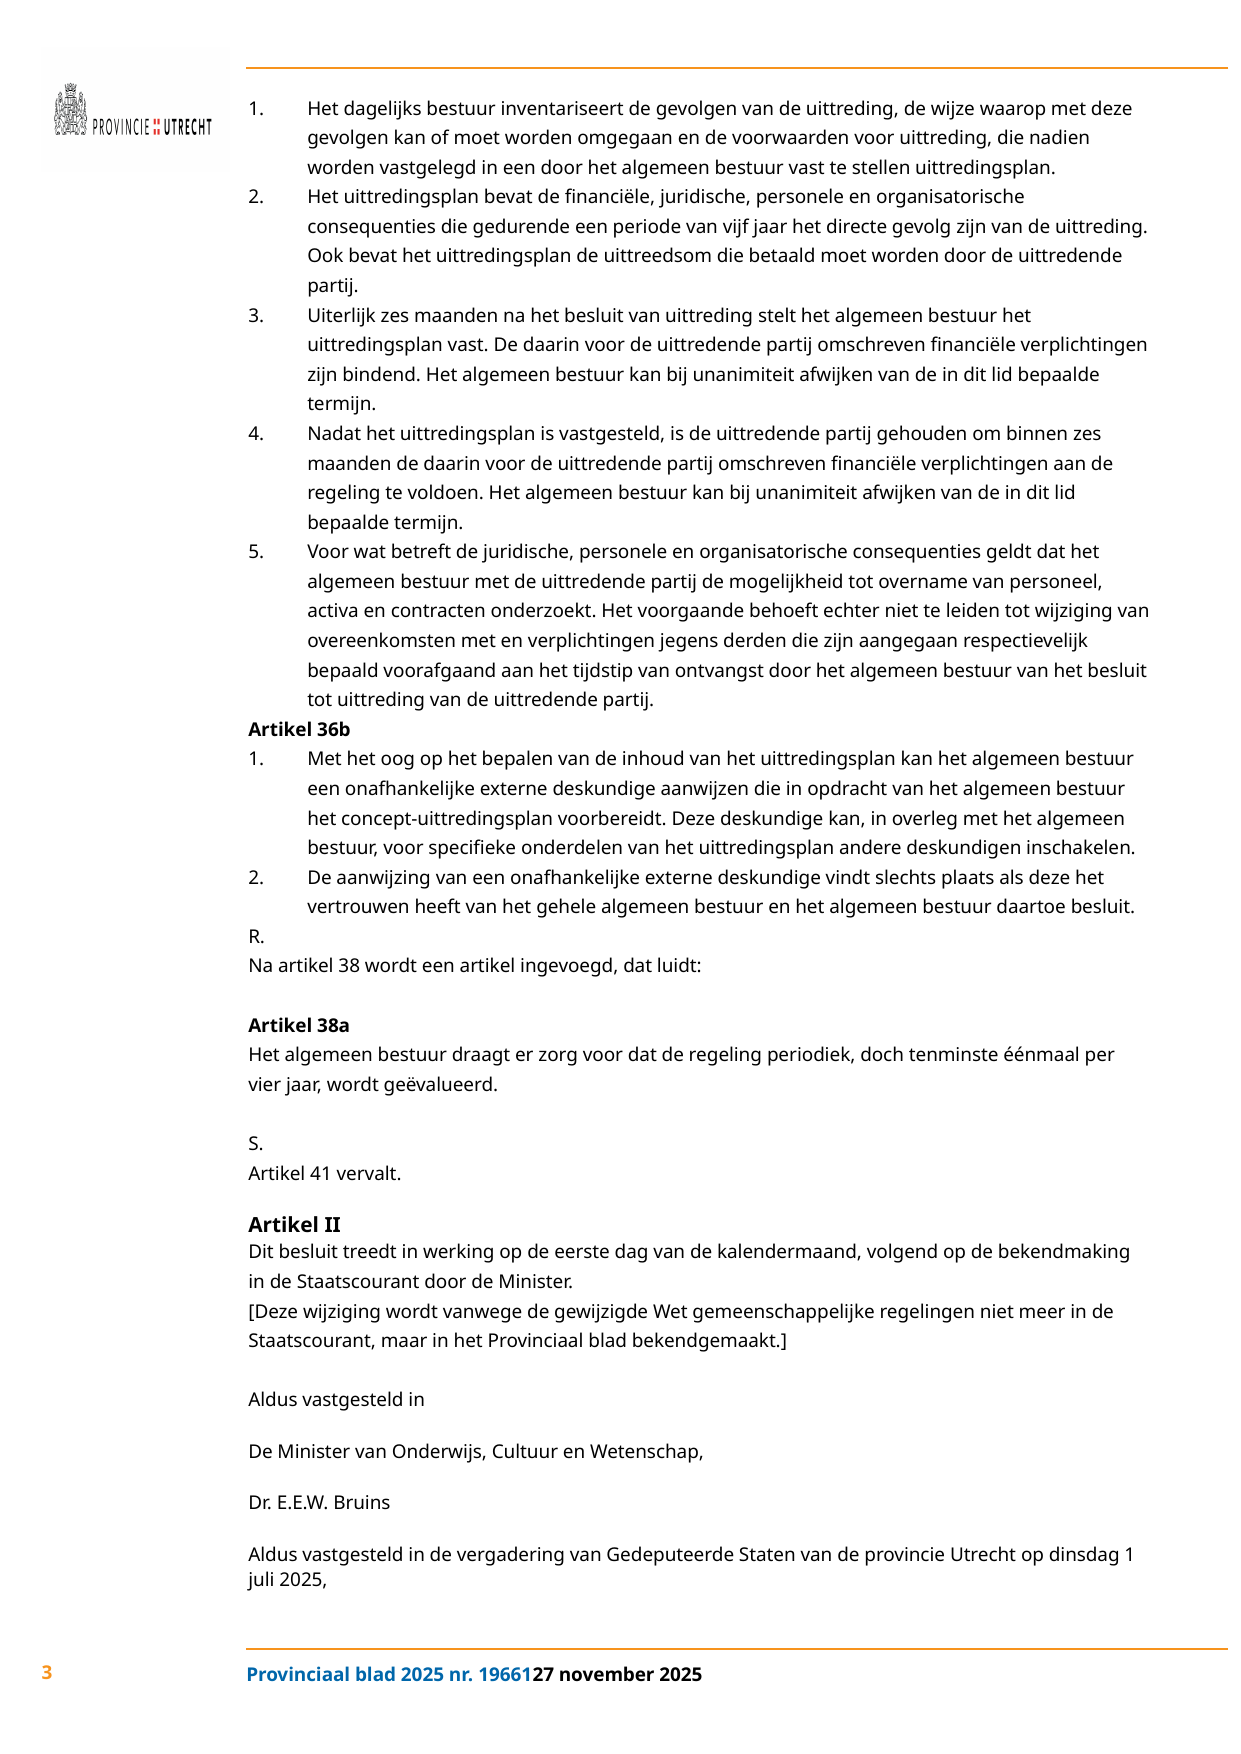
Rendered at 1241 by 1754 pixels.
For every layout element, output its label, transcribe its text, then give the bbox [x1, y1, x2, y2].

text Dit besluit treedt in werking op de eerste dag van de kalendermaand, volgend op de bekendmaking in de Staatscourant door de Minister. [248, 1239, 1152, 1294]
text Artikel II [248, 1210, 1152, 1239]
text R. [248, 923, 1152, 949]
text De Minister van Onderwijs, Cultuur en Wetenschap, [248, 1438, 1152, 1464]
text Na artikel 38 wordt een artikel ingevoegd, dat luidt: [248, 953, 1152, 978]
text [Deze wijziging wordt vanwege de gewijzigde Wet gemeenschappelijke regelingen niet meer in de Staatscourant, maar in het Provinciaal blad bekendgemaakt.] [248, 1298, 1152, 1353]
text Artikel 38a [248, 1012, 1152, 1038]
text Artikel 36b [248, 716, 1152, 742]
picture [41, 47, 231, 172]
list Het dagelijks bestuur inventariseert de gevolgen van de uittreding, de wijze waarop met deze gevolgen kan of moet worden omgegaan en de voorwaarden voor uittreding, die nadien worden vastgelegd in een door het algemeen bestuur vast te stellen uittredingsplan. [248, 95, 1152, 180]
list Uiterlijk zes maanden na het besluit van uittreding stelt het algemeen bestuur het uittredingsplan vast. De daarin voor de uittredende partij omschreven financiële verplichtingen zijn bindend. Het algemeen bestuur kan bij unanimiteit afwijken van de in dit lid bepaalde termijn. [248, 302, 1152, 416]
text Het algemeen bestuur draagt er zorg voor dat de regeling periodiek, doch tenminste éénmaal per vier jaar, wordt geëvalueerd. [248, 1041, 1152, 1097]
list Met het oog op het bepalen van de inhoud van het uittredingsplan kan het algemeen bestuur een onafhankelijke externe deskundige aanwijzen die in opdracht van het algemeen bestuur het concept-uittredingsplan voorbereidt. Deze deskundige kan, in overleg met het algemeen bestuur, voor specifieke onderdelen van het uittredingsplan andere deskundigen inschakelen. [248, 746, 1152, 860]
list De aanwijzing van een onafhankelijke externe deskundige vindt slechts plaats als deze het vertrouwen heeft van het gehele algemeen bestuur en het algemeen bestuur daartoe besluit. [248, 864, 1152, 919]
text Aldus vastgesteld in [248, 1387, 1152, 1412]
text Dr. E.E.W. Bruins [248, 1489, 1152, 1515]
list Voor wat betreft de juridische, personele en organisatorische consequenties geldt dat het algemeen bestuur met de uittredende partij de mogelijkheid tot overname van personeel, activa en contracten onderzoekt. Het voorgaande behoeft echter niet te leiden tot wijziging van overeenkomsten met en verplichtingen jegens derden die zijn aangegaan respectievelijk bepaald voorafgaand aan het tijdstip van ontvangst door het algemeen bestuur van het besluit tot uittreding van de uittredende partij. [248, 538, 1152, 712]
text Aldus vastgesteld in de vergadering van Gedeputeerde Staten van de provincie Utrecht op dinsdag 1 juli 2025, [248, 1541, 1152, 1592]
text S. [248, 1130, 1152, 1156]
list Nadat het uittredingsplan is vastgesteld, is de uittredende partij gehouden om binnen zes maanden de daarin voor de uittredende partij omschreven financiële verplichtingen aan de regeling te voldoen. Het algemeen bestuur kan bij unanimiteit afwijken van de in dit lid bepaalde termijn. [248, 420, 1152, 535]
list Het uittredingsplan bevat de financiële, juridische, personele en organisatorische consequenties die gedurende een periode van vijf jaar het directe gevolg zijn van de uittreding. Ook bevat het uittredingsplan de uittreedsom die betaald moet worden door de uittredende partij. [248, 183, 1152, 298]
text Artikel 41 vervalt. [248, 1160, 1152, 1186]
